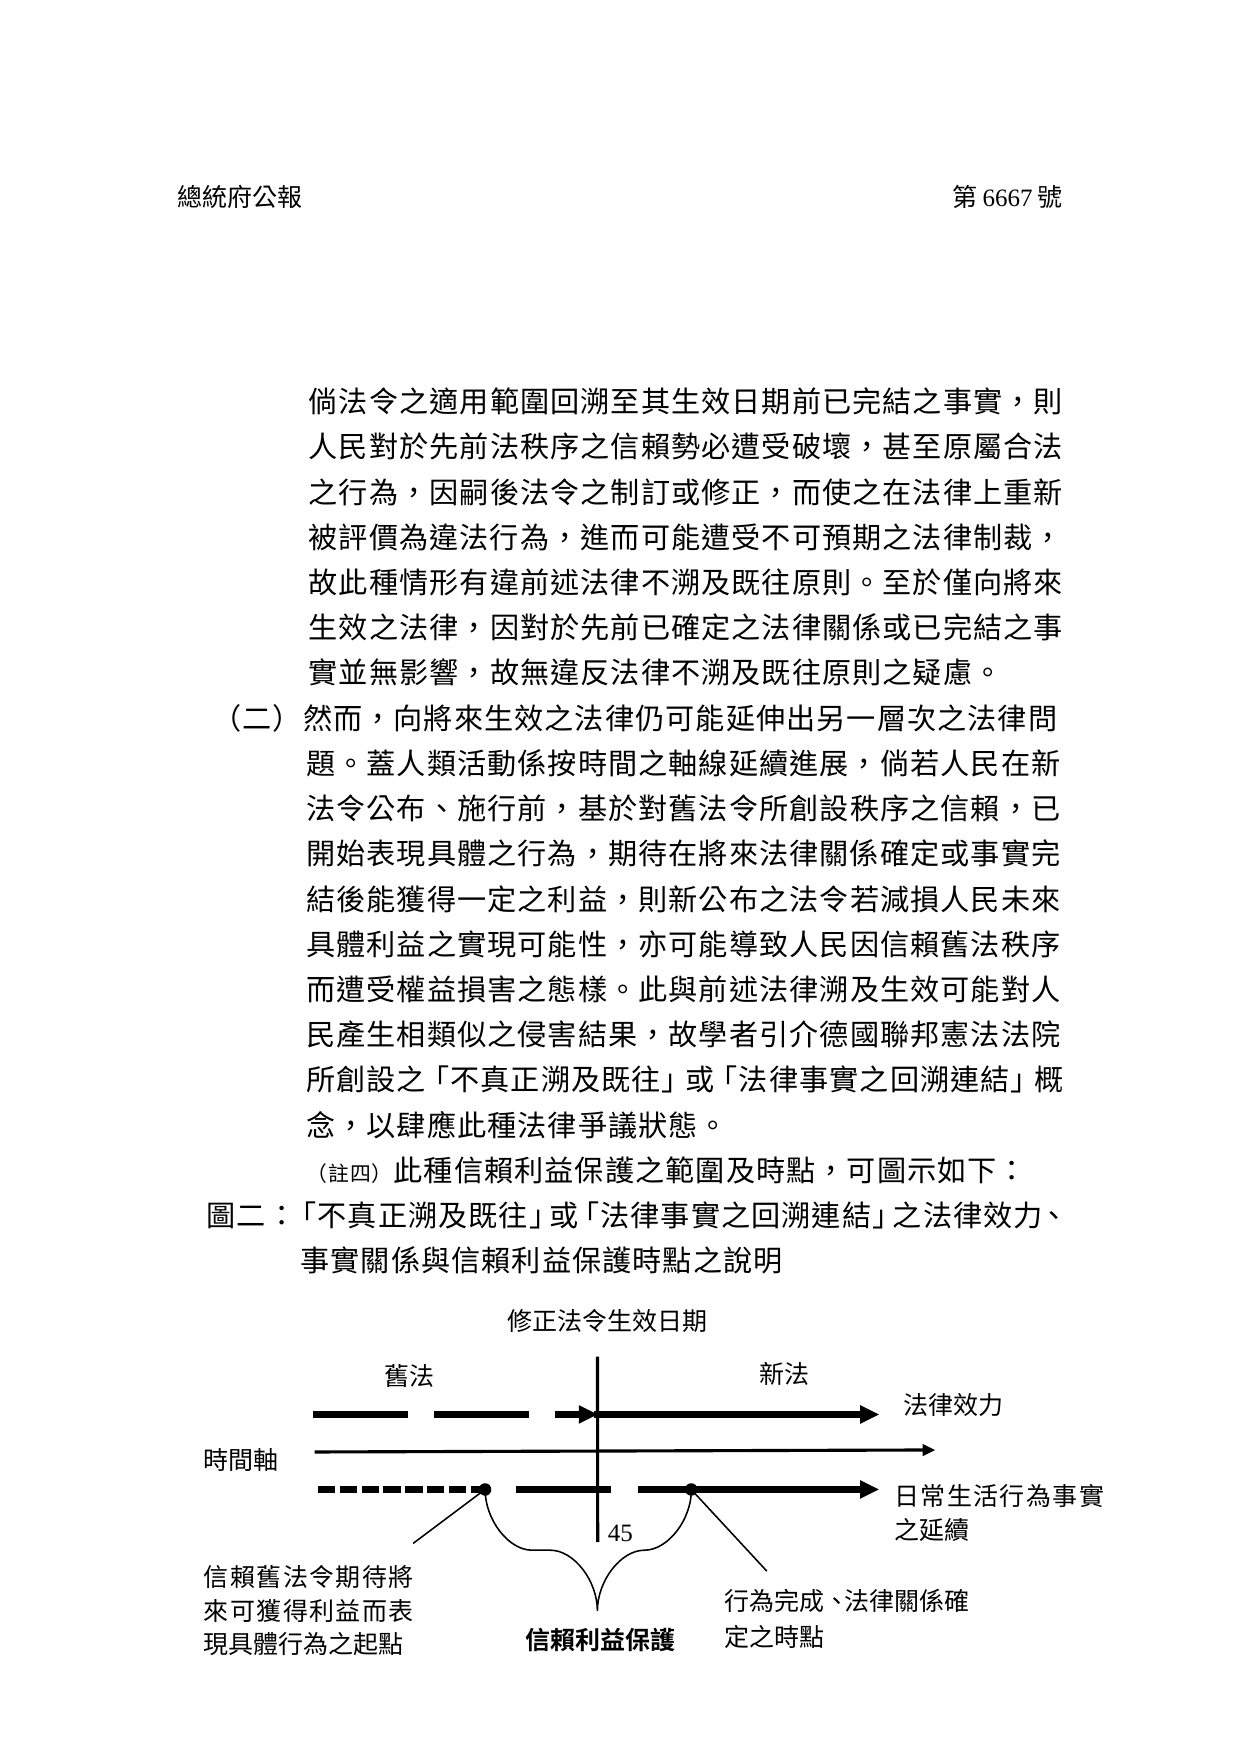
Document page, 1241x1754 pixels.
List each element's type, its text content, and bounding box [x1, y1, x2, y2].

text （二）然而，向將來生效之法律仍可能延伸出另一層次之法律問題。蓋人類活動係按時間之軸線延續進展，倘若人民在新法令公布、施行前，基於對舊法令所創設秩序之信賴，已開始表現具體之行為，期待在將來法律關係確定或事實完結後能獲得一定之利益，則新公布之法令若減損人民未來具體利益之實現可能性，亦可能導致人民因信賴舊法秩序而遭受權益損害之態樣。此與前述法律溯及生效可能對人民產生相類似之侵害結果，故學者引介德國聯邦憲法法院所創設之「不真正溯及既往」或「法律事實之回溯連結」概念，以肆應此種法律爭議狀態。 （註四）此種信賴利益保護之範圍及時點，可圖示如下： [212, 693, 1063, 1190]
text 圖二：「不真正溯及既往」或「法律事實之回溯連結」之法律效力、事實關係與信賴利益保護時點之說明 [206, 1190, 1063, 1281]
text 倘法令之適用範圍回溯至其生效日期前已完結之事實，則人民對於先前法秩序之信賴勢必遭受破壞，甚至原屬合法之行為，因嗣後法令之制訂或修正，而使之在法律上重新被評價為違法行為，進而可能遭受不可預期之法律制裁，故此種情形有違前述法律不溯及既往原則。至於僅向將來生效之法律，因對於先前已確定之法律關係或已完結之事實並無影響，故無違反法律不溯及既往原則之疑慮。 [308, 376, 1063, 693]
